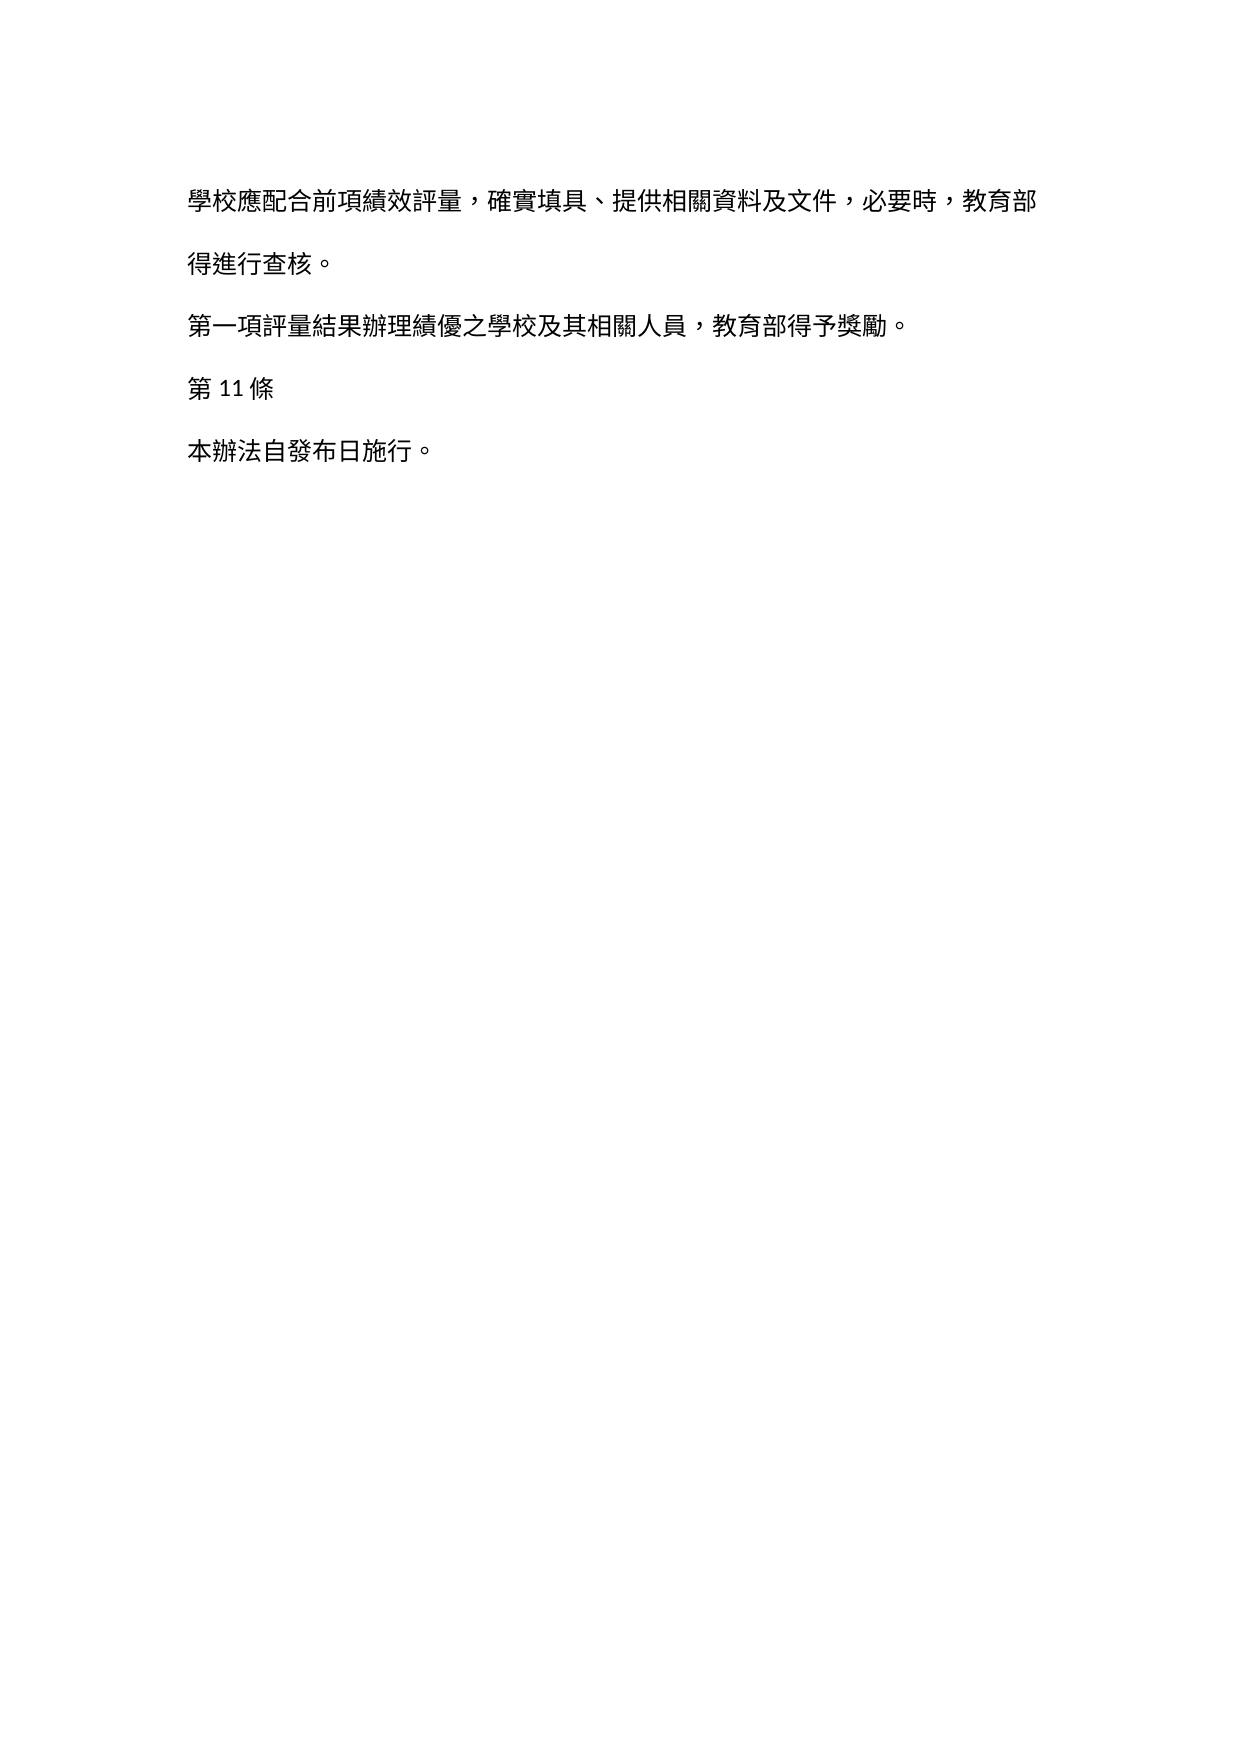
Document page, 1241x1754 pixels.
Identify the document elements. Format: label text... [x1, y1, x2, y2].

text 學校應配合前項績效評量，確實填具、提供相關資料及文件，必要時，教育部得進行查核。 [187, 158, 1053, 283]
text 第一項評量結果辦理績優之學校及其相關人員，教育部得予獎勵。 [187, 283, 1053, 346]
text 本辦法自發布日施行。 [187, 408, 1053, 471]
text 第 11 條 [187, 346, 1053, 408]
